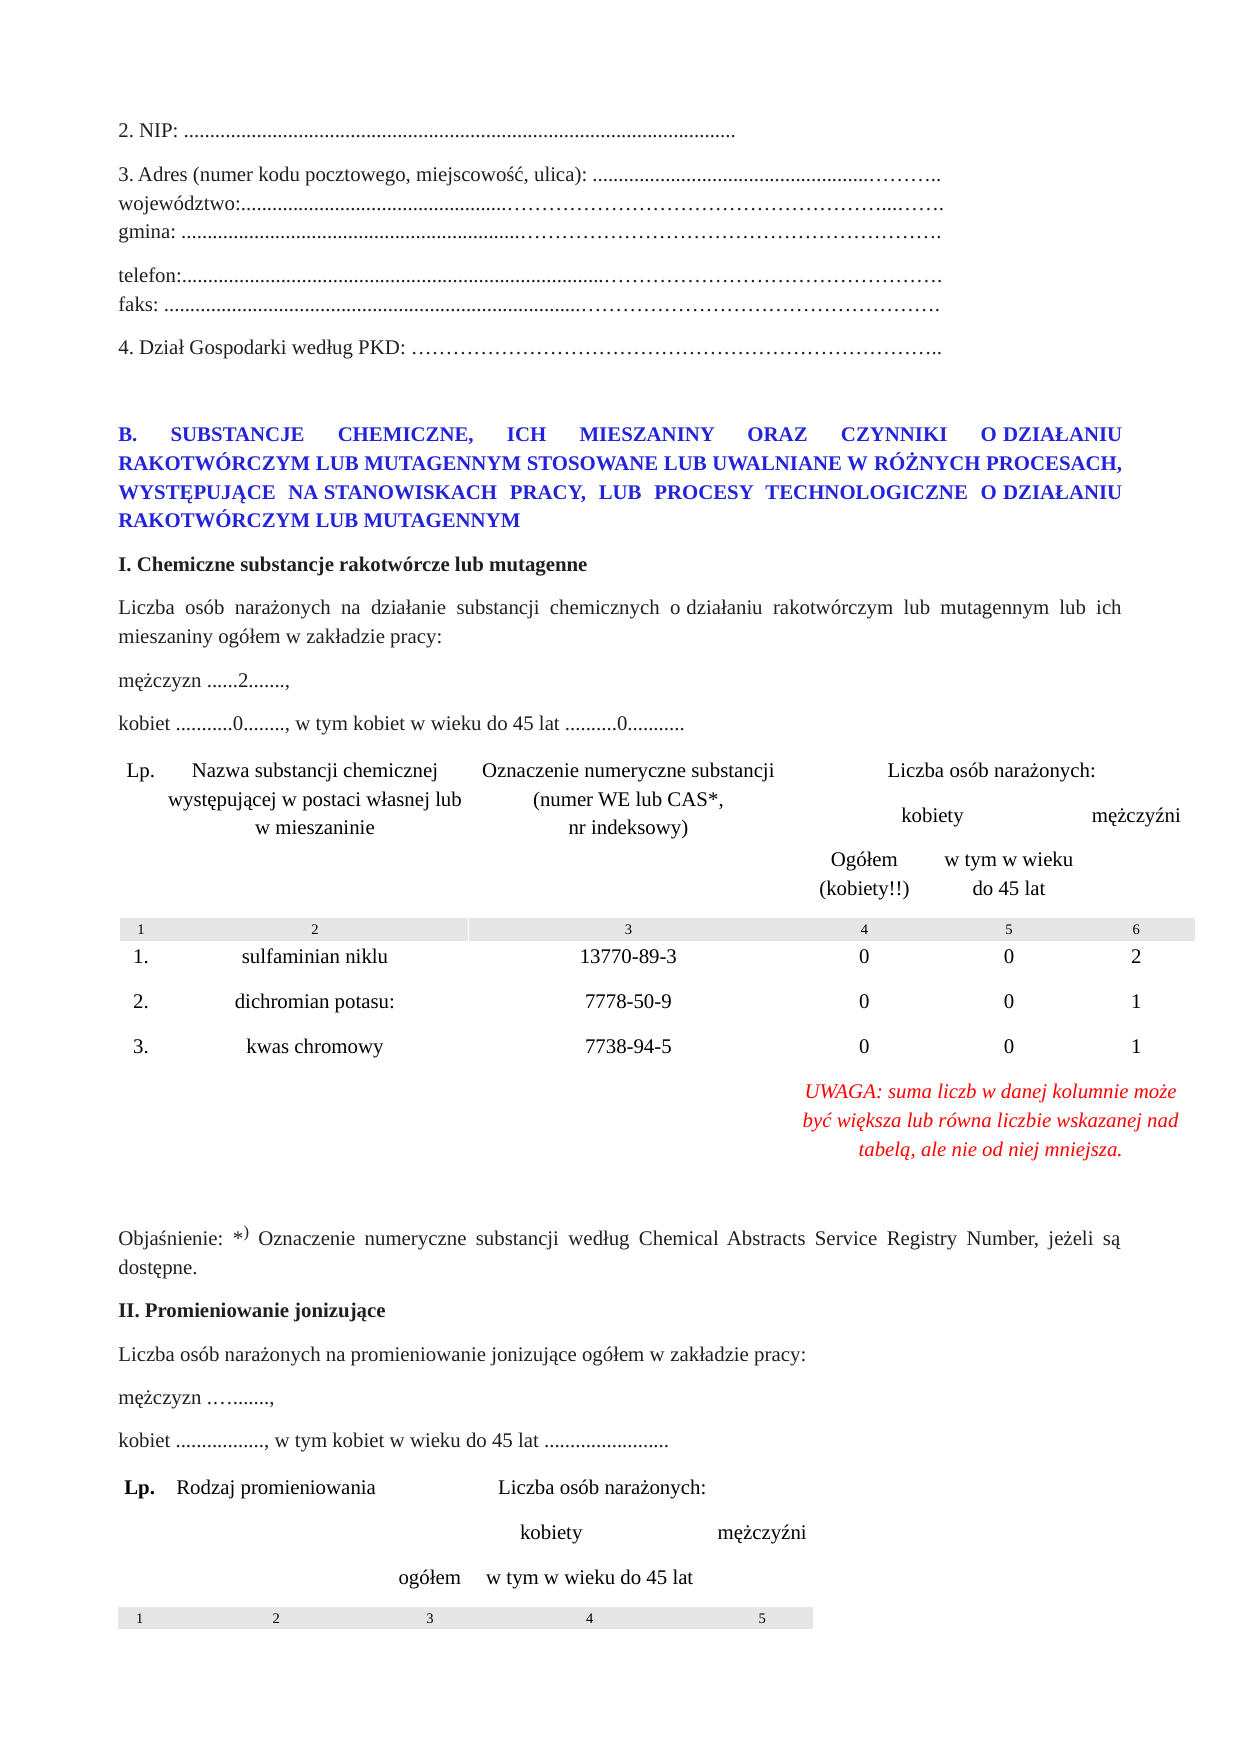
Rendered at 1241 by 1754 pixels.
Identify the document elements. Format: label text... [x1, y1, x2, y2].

table_cell w tym w wieku do 45 lat [468, 1562, 711, 1607]
text mężczyzn .…......., [118, 1385, 1122, 1409]
table_cell 4 [468, 1607, 711, 1629]
table_cell 2 [1077, 941, 1195, 986]
table_header Liczba osób narażonych: [391, 1472, 813, 1517]
table_cell 0 [941, 941, 1077, 986]
table_header Liczba osób narażonych: [788, 755, 1195, 799]
table_cell 5 [711, 1607, 813, 1629]
table_cell 0 [788, 941, 941, 986]
table_cell 0 [941, 986, 1077, 1031]
table_cell 3 [469, 918, 788, 941]
text Liczba osób narażonych na promieniowanie jonizujące ogółem w zakładzie pracy: [118, 1342, 1122, 1366]
table_cell 1. [120, 941, 161, 986]
text mężczyzn ......2......., [118, 668, 1122, 692]
table_cell dichromian potasu: [161, 986, 468, 1031]
table_header Oznaczenie numeryczne substancji (numer WE lub CAS*, nr indeksowy) [469, 755, 788, 918]
table_cell 7738-94-5 [469, 1031, 788, 1076]
text kobiet ...........0........, w tym kobiet w wieku do 45 lat ..........0........... [118, 711, 1122, 735]
table_cell 3 [391, 1607, 468, 1629]
text telefon:.................................................................................…………………………………………. faks: ................................................................................……………………………………………. [118, 263, 1122, 316]
table_cell UWAGA: suma liczb w danej kolumnie może być większa lub równa liczbie wskazanej nad tabelą, ale nie od niej mniejsza. [788, 1076, 1195, 1178]
table_cell 0 [788, 986, 941, 1031]
table_cell 7778-50-9 [469, 986, 788, 1031]
text 3. Adres (numer kodu pocztowego, miejscowość, ulica): .....................................................……….. województwo:...................................................………………………………………………...……. gmina: .................................................................……………………………………………………. [118, 162, 1122, 243]
table_cell sulfaminian niklu [161, 941, 468, 986]
table_cell 2. [120, 986, 161, 1031]
table_cell [120, 1076, 161, 1178]
table_cell 2 [161, 1607, 391, 1629]
table_cell 1 [120, 918, 161, 941]
table_cell 0 [788, 1031, 941, 1076]
table_cell kwas chromowy [161, 1031, 468, 1076]
table_cell w tym w wieku do 45 lat [941, 844, 1077, 918]
table_cell 3. [120, 1031, 161, 1076]
table_cell 0 [941, 1031, 1077, 1076]
text Liczba osób narażonych na działanie substancji chemicznych o działaniu rakotwórczym lub mutagennym lub ich mieszaniny ogółem w zakładzie pracy: [118, 595, 1122, 648]
table_cell 6 [1077, 918, 1195, 941]
table_cell 1 [118, 1607, 161, 1629]
table_header Nazwa substancji chemicznej występującej w postaci własnej lub w mieszaninie [161, 755, 468, 918]
table_cell 5 [941, 918, 1077, 941]
text II. Promieniowanie jonizujące [118, 1298, 1122, 1322]
table_cell 1 [1077, 986, 1195, 1031]
table_cell 2 [161, 918, 468, 941]
table_cell mężczyźni [1077, 799, 1195, 918]
table_header Lp. [120, 755, 161, 918]
table_cell Ogółem (kobiety!!) [788, 844, 941, 918]
table_header Lp. [118, 1472, 161, 1607]
text I. Chemiczne substancje rakotwórcze lub mutagenne [118, 552, 1122, 576]
text kobiet ................., w tym kobiet w wieku do 45 lat ........................ [118, 1428, 1122, 1452]
table_cell kobiety [391, 1517, 711, 1562]
table_cell 4 [788, 918, 941, 941]
table_cell mężczyźni [711, 1517, 813, 1607]
text B. SUBSTANCJE CHEMICZNE, ICH MIESZANINY ORAZ CZYNNIKI O DZIAŁANIU RAKOTWÓRCZYM LUB MUTAGENNYM STOSOWANE LUB UWALNIANE W RÓŻNYCH PROCESACH, WYSTĘPUJĄCE NA STANOWISKACH PRACY, LUB PROCESY TECHNOLOGICZNE O DZIAŁANIU RAKOTWÓRCZYM LUB MUTAGENNYM [118, 422, 1122, 532]
table_cell ogółem [391, 1562, 468, 1607]
table_cell kobiety [788, 799, 1077, 844]
text 2. NIP: .......................................................................................................... [118, 118, 1122, 142]
table_cell [469, 1076, 788, 1178]
table_cell 1 [1077, 1031, 1195, 1076]
text Objaśnienie: *) Oznaczenie numeryczne substancji według Chemical Abstracts Service Registry Number, jeżeli są dostępne. [118, 1222, 1122, 1279]
table_header Rodzaj promieniowania [161, 1472, 391, 1607]
text 4. Dział Gospodarki według PKD: ………………………………………………………………….. [118, 335, 1122, 359]
table_cell 13770-89-3 [469, 941, 788, 986]
table_cell [161, 1076, 468, 1178]
